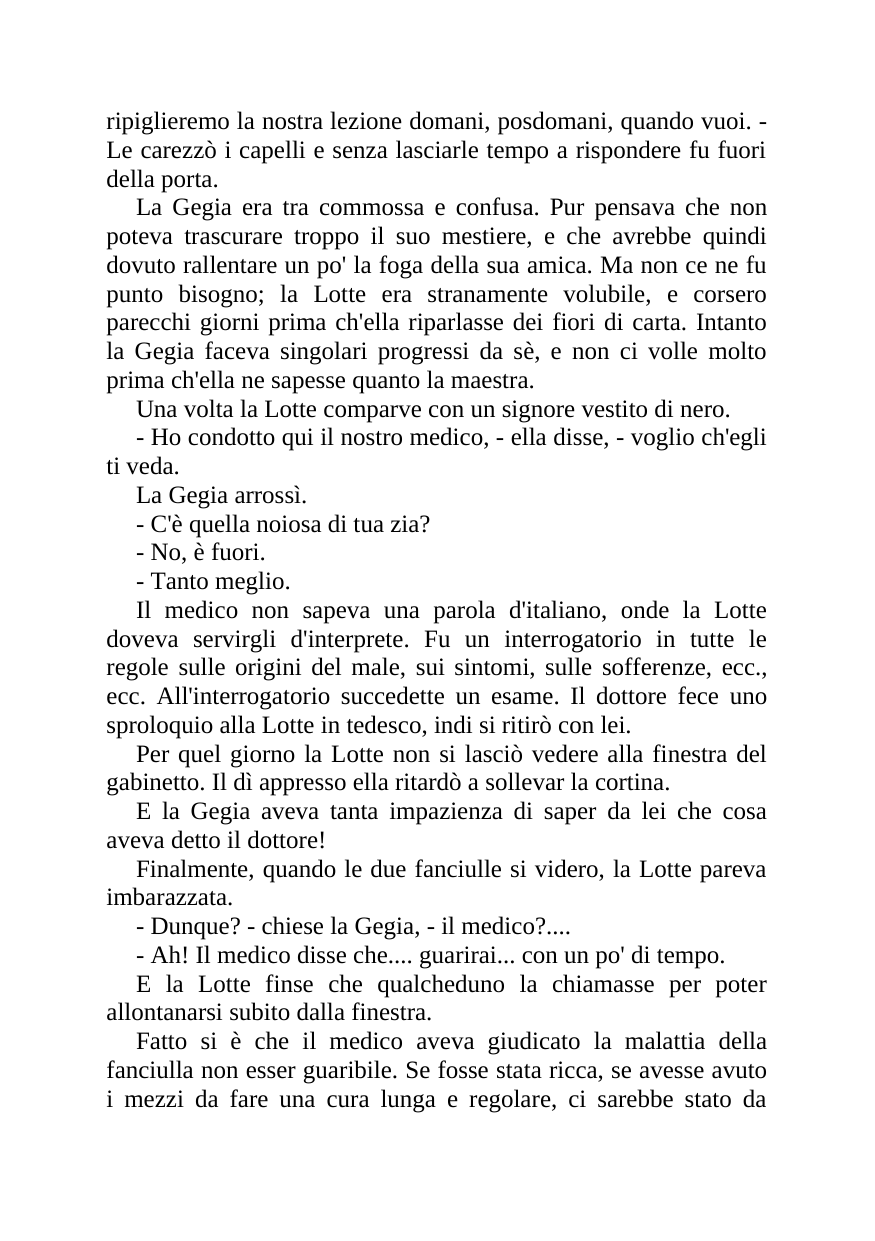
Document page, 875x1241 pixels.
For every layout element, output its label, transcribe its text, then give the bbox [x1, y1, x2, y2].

text - Tanto meglio. [106, 566, 768, 595]
text - Dunque? - chiese la Gegia, - il medico?.... [106, 911, 768, 940]
text E la Gegia aveva tanta impazienza di saper da lei che cosa aveva detto il dottore! [106, 796, 768, 854]
text La Gegia arrossì. [106, 480, 768, 509]
text - No, è fuori. [106, 537, 768, 566]
text Una volta la Lotte comparve con un signore vestito di nero. [106, 394, 768, 422]
text E la Lotte finse che qualcheduno la chiamasse per poter allontanarsi subito dalla finestra. [106, 969, 768, 1026]
text Per quel giorno la Lotte non si lasciò vedere alla finestra del gabinetto. Il dì appresso ella ritardò a sollevar la cortina. [106, 739, 768, 796]
text - Ah! Il medico disse che.... guarirai... con un po' di tempo. [106, 940, 768, 969]
text Fatto si è che il medico aveva giudicato la malattia della fanciulla non esser guaribile. Se fosse stata ricca, se avesse avuto i mezzi da fare una cura lunga e regolare, ci sarebbe stato da [106, 1026, 768, 1112]
text - C'è quella noiosa di tua zia? [106, 509, 768, 537]
text La Gegia era tra commossa e confusa. Pur pensava che non poteva trascurare troppo il suo mestiere, e che avrebbe quindi dovuto rallentare un po' la foga della sua amica. Ma non ce ne fu punto bisogno; la Lotte era stranamente volubile, e corsero parecchi giorni prima ch'ella riparlasse dei fiori di carta. Intanto la Gegia faceva singolari progressi da sè, e non ci volle molto prima ch'ella ne sapesse quanto la maestra. [106, 192, 768, 394]
text - Ho condotto qui il nostro medico, - ella disse, - voglio ch'egli ti veda. [106, 422, 768, 480]
text Finalmente, quando le due fanciulle si videro, la Lotte pareva imbarazzata. [106, 854, 768, 911]
text Il medico non sapeva una parola d'italiano, onde la Lotte doveva servirgli d'interprete. Fu un interrogatorio in tutte le regole sulle origini del male, sui sintomi, sulle sofferenze, ecc., ecc. All'interrogatorio succedette un esame. Il dottore fece uno sproloquio alla Lotte in tedesco, indi si ritirò con lei. [106, 595, 768, 739]
text - ripiglieremo la nostra lezione domani, posdomani, quando vuoi. - Le carezzò i capelli e senza lasciarle tempo a rispondere fu fuori della porta. [106, 106, 768, 192]
